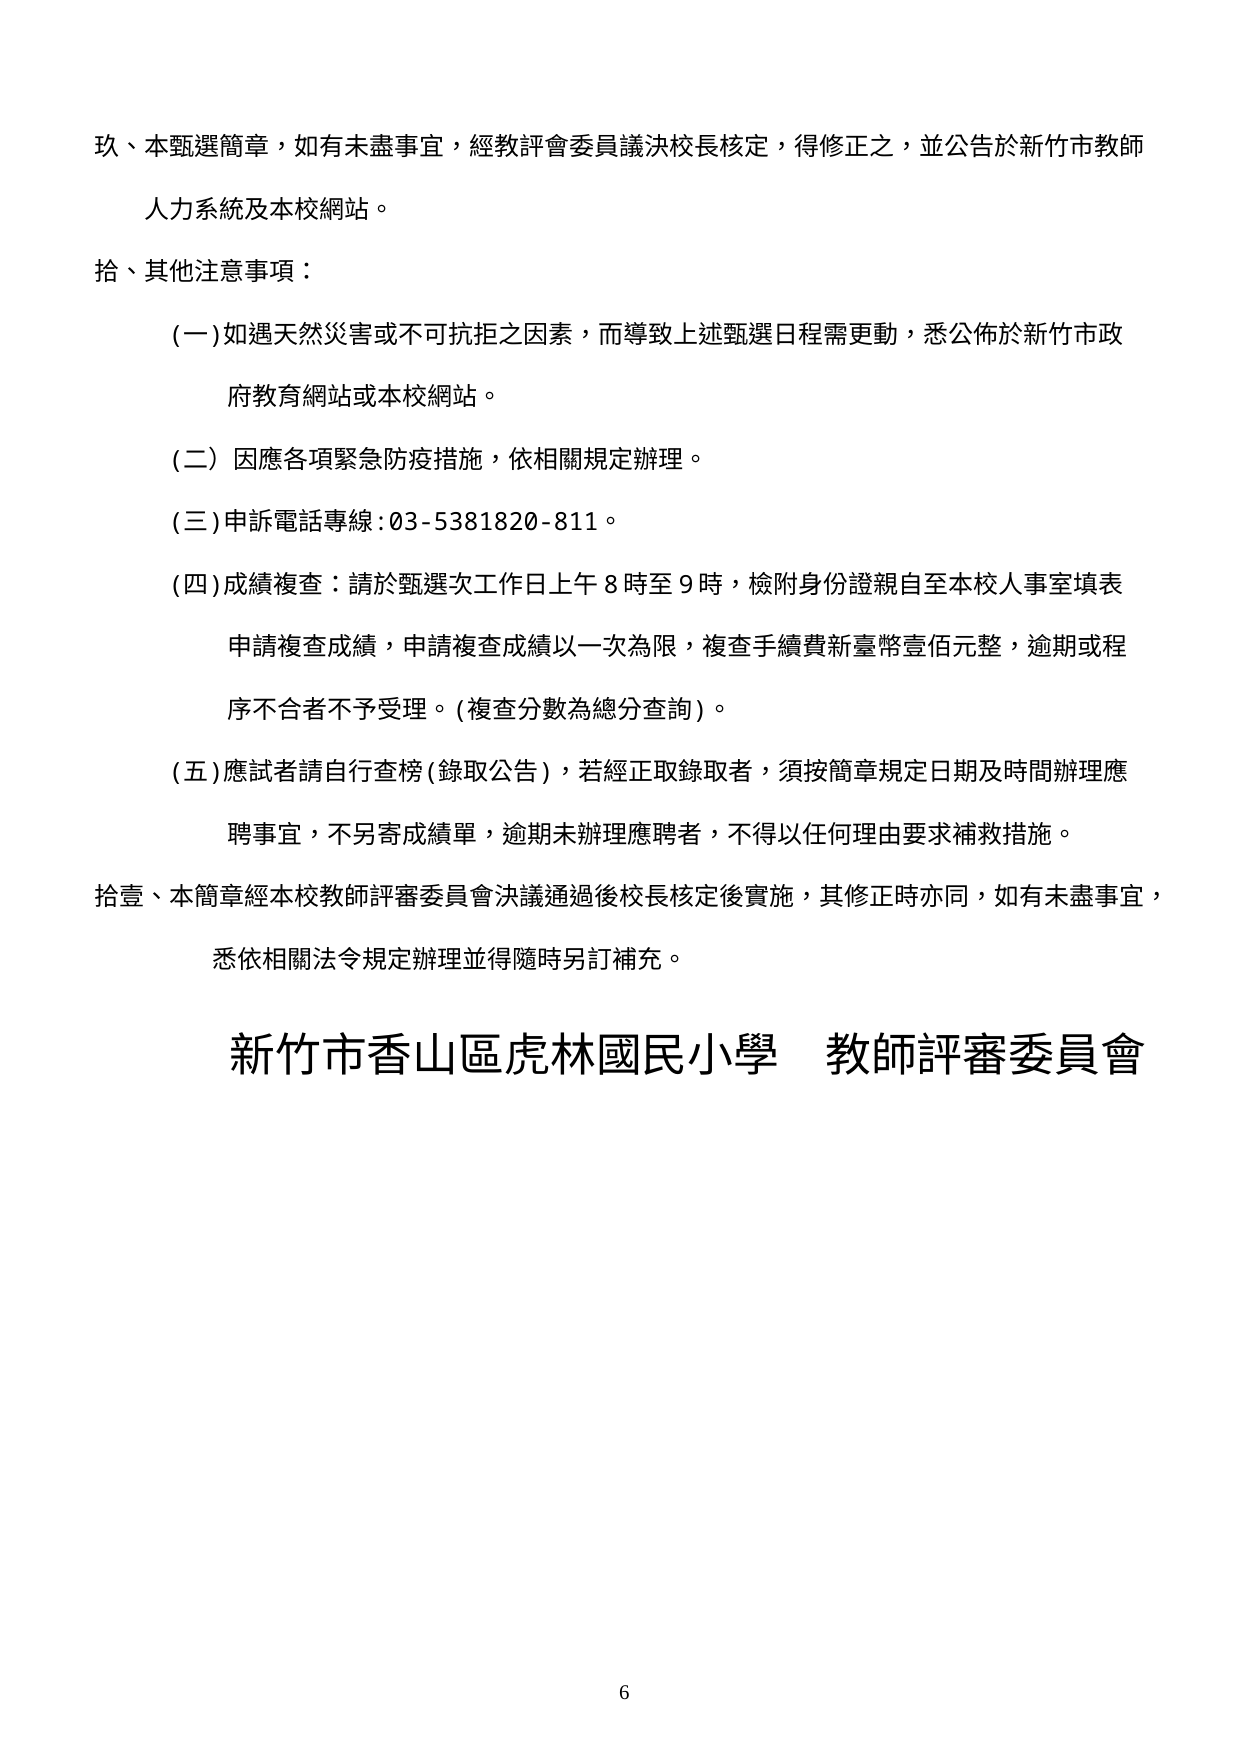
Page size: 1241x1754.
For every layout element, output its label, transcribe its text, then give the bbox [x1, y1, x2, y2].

text (四)成績複查：請於甄選次工作日上午8時至9時，檢附身份證親自至本校人事室填表申請複查成績，申請複查成績以一次為限，複查手續費新臺幣壹佰元整，逾期或程序不合者不予受理。(複查分數為總分查詢)。 [168, 541, 1146, 728]
text 拾、其他注意事項： [94, 228, 1146, 291]
text (五)應試者請自行查榜(錄取公告)，若經正取錄取者，須按簡章規定日期及時間辦理應聘事宜，不另寄成績單，逾期未辦理應聘者，不得以任何理由要求補救措施。 [168, 728, 1146, 853]
text 拾壹、本簡章經本校教師評審委員會決議通過後校長核定後實施，其修正時亦同，如有未盡事宜，悉依相關法令規定辦理並得隨時另訂補充。 [94, 853, 1146, 978]
text (二）因應各項緊急防疫措施，依相關規定辦理。 [168, 416, 1146, 478]
text 玖、本甄選簡章，如有未盡事宜，經教評會委員議決校長核定，得修正之，並公告於新竹市教師人力系統及本校網站。 [94, 103, 1146, 228]
text (一)如遇天然災害或不可抗拒之因素，而導致上述甄選日程需更動，悉公佈於新竹市政府教育網站或本校網站。 [168, 291, 1146, 416]
text 新竹市香山區虎林國民小學 教師評審委員會 [164, 978, 1146, 1103]
text (三)申訴電話專線:03-5381820-811。 [168, 478, 1146, 541]
